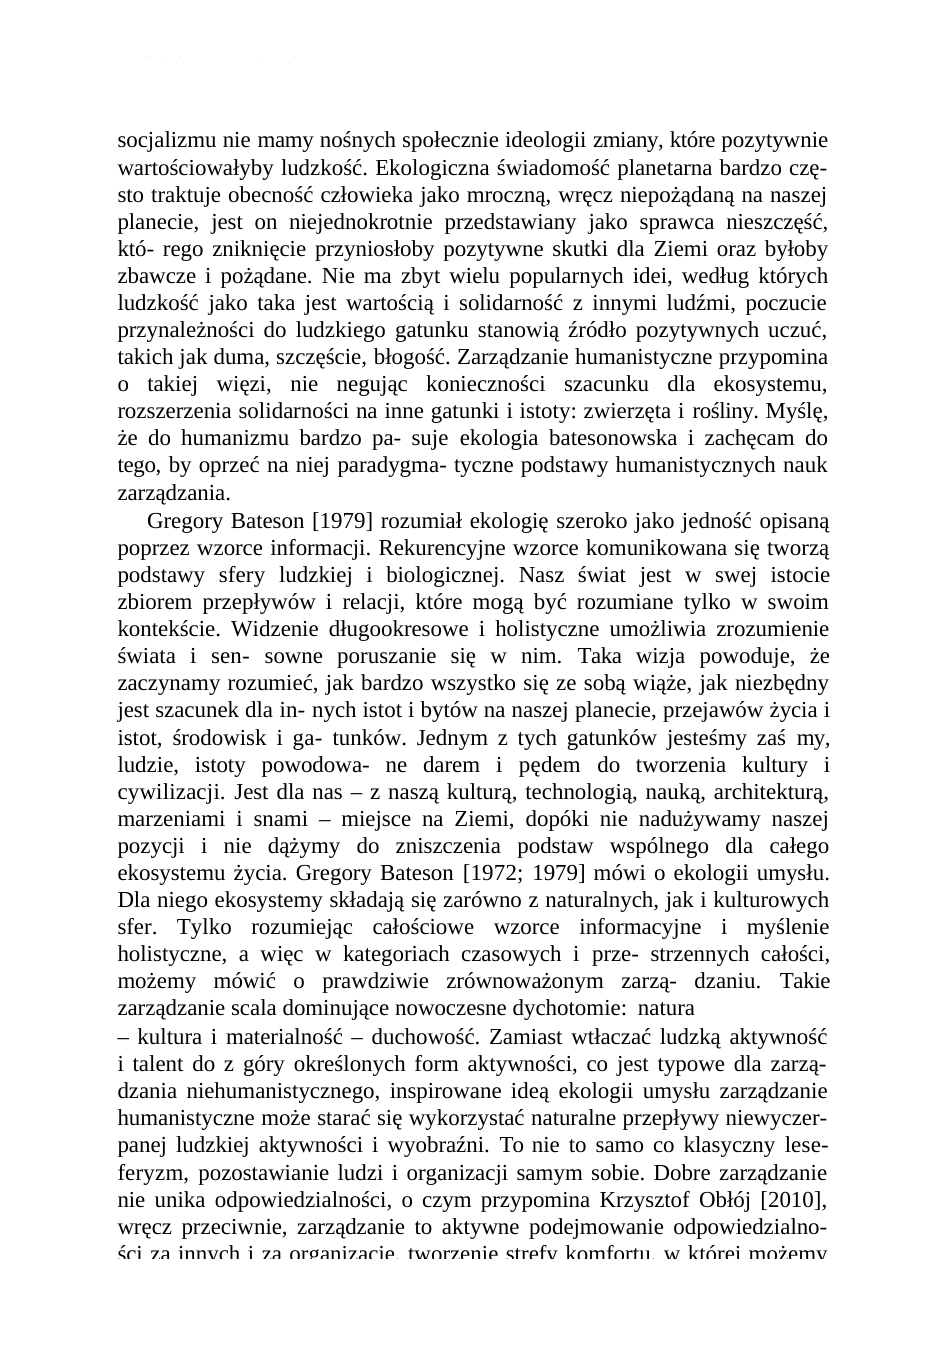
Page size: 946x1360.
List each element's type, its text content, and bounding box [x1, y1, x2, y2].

text 59 [809, 53, 830, 77]
text – kultura i materialność – duchowość. Zamiast wtłaczać ludzką aktywność i talent do z góry określonych form aktywności, co jest typowe dla zarzą- dzania niehumanistycznego, inspirowane ideą ekologii umysłu zarządzanie humanistyczne może starać się wykorzystać naturalne przepływy niewyczer- panej ludzkiej aktywności i wyobraźni. To nie to samo co klasyczny lese- feryzm, pozostawianie ludzi i organizacji samym sobie. Dobre zarządzanie nie unika odpowiedzialności, o czym przypomina Krzysztof Obłój [2010], wręcz przeciwnie, zarządzanie to aktywne podejmowanie odpowiedzialno- ści za innych i za organizację, tworzenie strefy komfortu, w której możemy się zatroszczyć o nasze pasje i marzenia, mając przekonanie, że wiemy, co się [117, 1023, 829, 1258]
text socjalizmu nie mamy nośnych społecznie ideologii zmiany, które pozytywnie wartościowałyby ludzkość. Ekologiczna świadomość planetarna bardzo czę- sto traktuje obecność człowieka jako mroczną, wręcz niepożądaną na naszej planecie, jest on niejednokrotnie przedstawiany jako sprawca nieszczęść, któ- rego zniknięcie przyniosłoby pozytywne skutki dla Ziemi oraz byłoby zbawcze i pożądane. Nie ma zbyt wielu popularnych idei, według których ludzkość jako taka jest wartością i solidarność z innymi ludźmi, poczucie przynależności do ludzkiego gatunku stanowią źródło pozytywnych uczuć, takich jak duma, szczęście, błogość. Zarządzanie humanistyczne przypomina o takiej więzi, nie negując konieczności szacunku dla ekosystemu, rozszerzenia solidarności na inne gatunki i istoty: zwierzęta i rośliny. Myślę, że do humanizmu bardzo pa- suje ekologia batesonowska i zachęcam do tego, by oprzeć na niej paradygma- tyczne podstawy humanistycznych nauk zarządzania. [117, 126, 828, 505]
text Refleksje o zarządzaniu humanistycznym [119, 52, 435, 57]
text Gregory Bateson [1979] rozumiał ekologię szeroko jako jedność opisaną poprzez wzorce informacji. Rekurencyjne wzorce komunikowana się tworzą podstawy sfery ludzkiej i biologicznej. Nasz świat jest w swej istocie zbiorem przepływów i relacji, które mogą być rozumiane tylko w swoim kontekście. Widzenie długookresowe i holistyczne umożliwia zrozumienie świata i sen- sowne poruszanie się w nim. Taka wizja powoduje, że zaczynamy rozumieć, jak bardzo wszystko się ze sobą wiąże, jak niezbędny jest szacunek dla in- nych istot i bytów na naszej planecie, przejawów życia i istot, środowisk i ga- tunków. Jednym z tych gatunków jesteśmy zaś my, ludzie, istoty powodowa- ne darem i pędem do tworzenia kultury i cywilizacji. Jest dla nas – z naszą kulturą, technologią, nauką, architekturą, marzeniami i snami – miejsce na Ziemi, dopóki nie nadużywamy naszej pozycji i nie dążymy do zniszczenia podstaw wspólnego dla całego ekosystemu życia. Gregory Bateson [1972; 1979] mówi o ekologii umysłu. Dla niego ekosystemy składają się zarówno z naturalnych, jak i kulturowych sfer. Tylko rozumiejąc całościowe wzorce informacyjne i myślenie holistyczne, a więc w kategoriach czasowych i prze- strzennych całości, możemy mówić o prawdziwie zrównoważonym zarzą- dzaniu. Takie zarządzanie scala dominujące nowoczesne dychotomie: natura [117, 507, 831, 1021]
